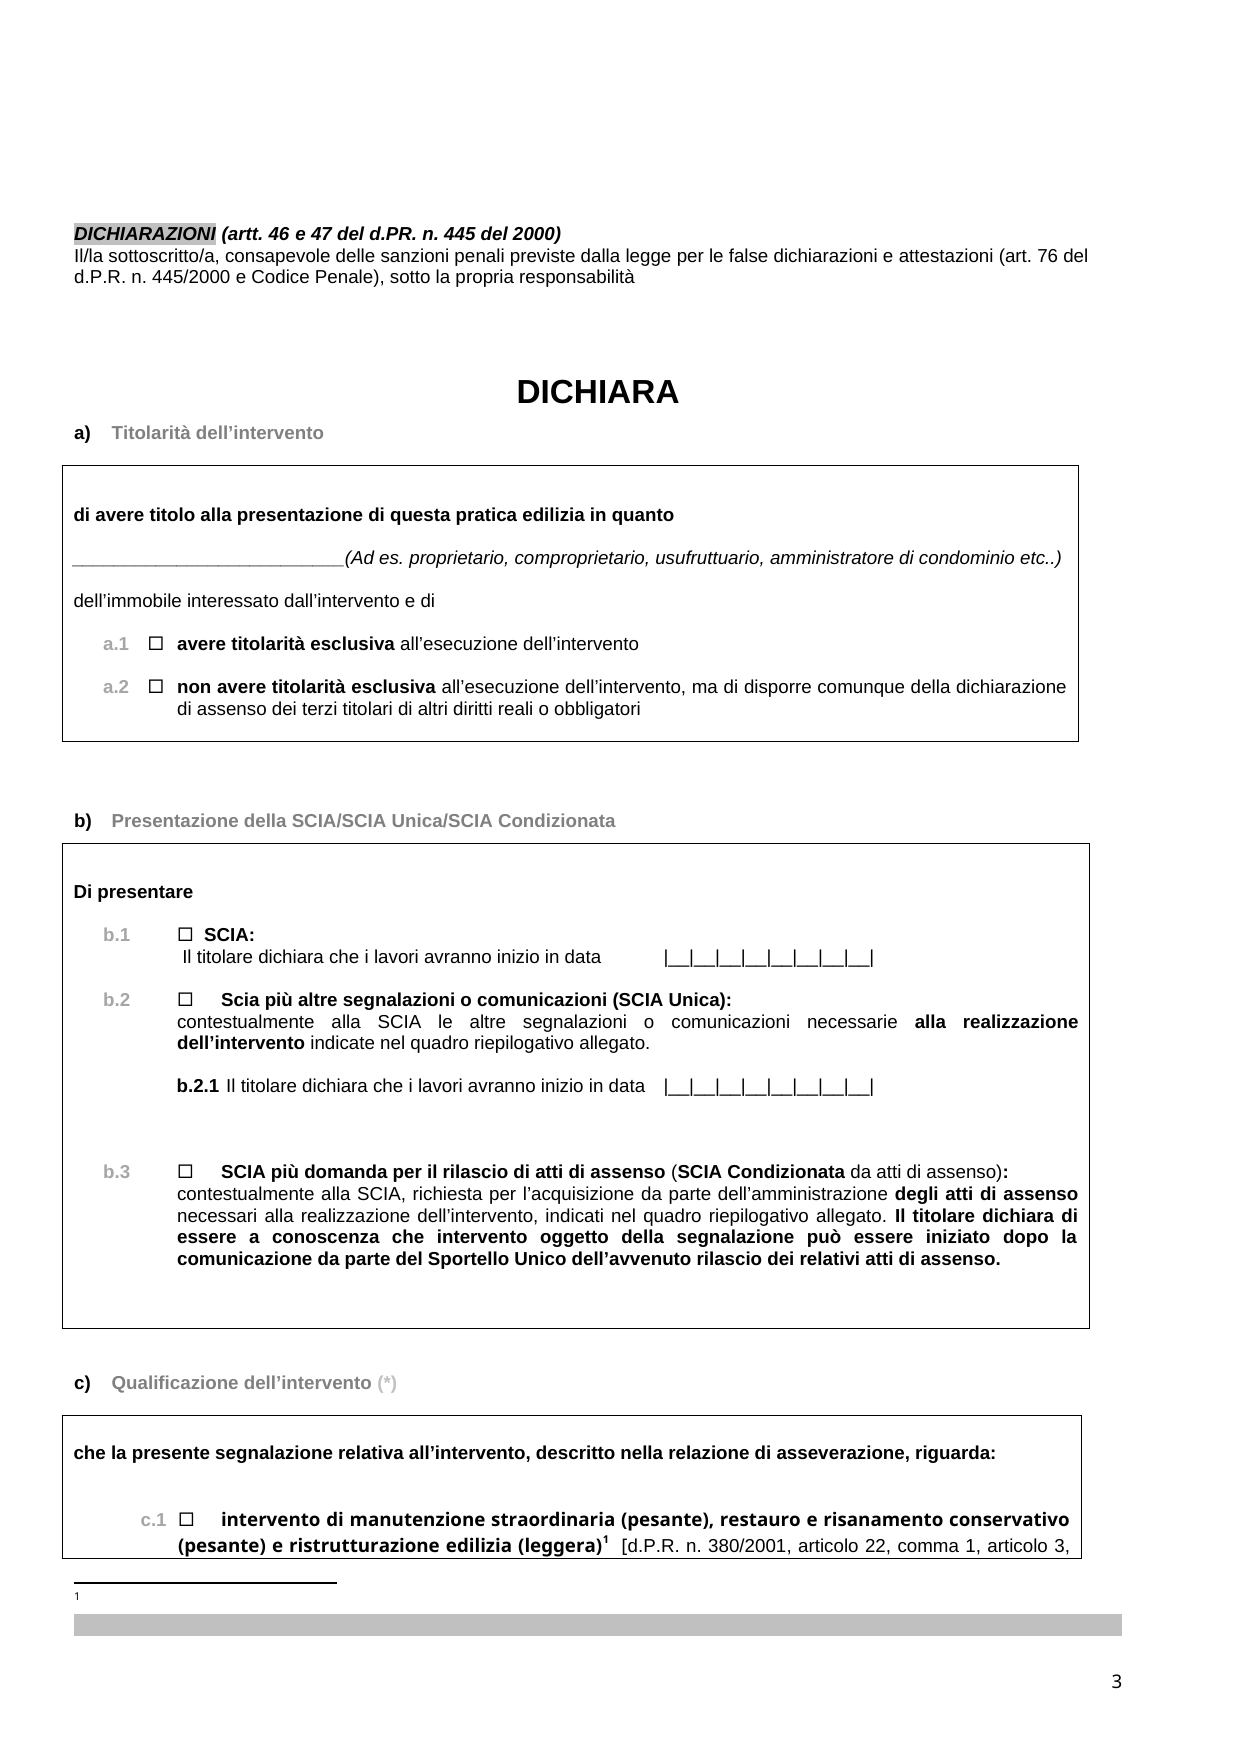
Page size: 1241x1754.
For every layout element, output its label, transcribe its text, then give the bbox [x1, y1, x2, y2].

table_header di avere titolo alla presentazione di questa pratica edilizia in quanto [63, 466, 1078, 525]
table_cell __________________________(Ad es. proprietario, comproprietario, usufruttuario, amministratore di condominio etc..) dell’immobile interessato dall’intervento e di [63, 525, 1078, 611]
subtitle DICHIARA [74, 372, 1122, 410]
list Qualificazione dell’intervento (*) [74, 1372, 1122, 1394]
text Il/la sottoscritto/a, consapevole delle sanzioni penali previste dalla legge per le false dichiarazioni e attestazioni (art. 76 del d.P.R. n. 445/2000 e Codice Penale), sotto la propria responsabilità [74, 245, 1122, 288]
table_header [63, 133, 1089, 202]
list Titolarità dell’intervento [74, 421, 1122, 443]
text DICHIARAZIONI (artt. 46 e 47 del d.PR. n. 445 del 2000) [74, 223, 1122, 245]
table_header Di presentare  SCIA: Il titolare dichiara che i lavori avranno inizio in data |__|__|__|__|__|__|__|__|  Scia più altre segnalazioni o comunicazioni (SCIA Unica): contestualmente alla SCIA le altre segnalazioni o comunicazioni necessarie alla realizzazione dell’intervento indicate nel quadro riepilogativo allegato. b.2.1 Il titolare dichiara che i lavori avranno inizio in data |__|__|__|__|__|__|__|__|  SCIA più domanda per il rilascio di atti di assenso (SCIA Condizionata da atti di assenso): contestualmente alla SCIA, richiesta per l’acquisizione da parte dell’amministrazione degli atti di assenso necessari alla realizzazione dell’intervento, indicati nel quadro riepilogativo allegato. Il titolare dichiara di essere a conoscenza che intervento oggetto della segnalazione può essere iniziato dopo la comunicazione da parte del Sportello Unico dell’avvenuto rilascio dei relativi atti di assenso. [63, 844, 1089, 1328]
table_header che la presente segnalazione relativa all’intervento, descritto nella relazione di asseverazione, riguarda:  intervento di manutenzione straordinaria (pesante), restauro e risanamento conservativo (pesante) e ristrutturazione edilizia (leggera) [d.P.R. n. 380/2001, articolo 22, comma 1, articolo 3, [63, 1416, 1081, 1557]
list Presentazione della SCIA/SCIA Unica/SCIA Condizionata [74, 810, 1122, 831]
table_cell  avere titolarità esclusiva all’esecuzione dell’intervento  non avere titolarità esclusiva all’esecuzione dell’intervento, ma di disporre comunque della dichiarazione di assenso dei terzi titolari di altri diritti reali o obbligatori [63, 611, 1078, 741]
